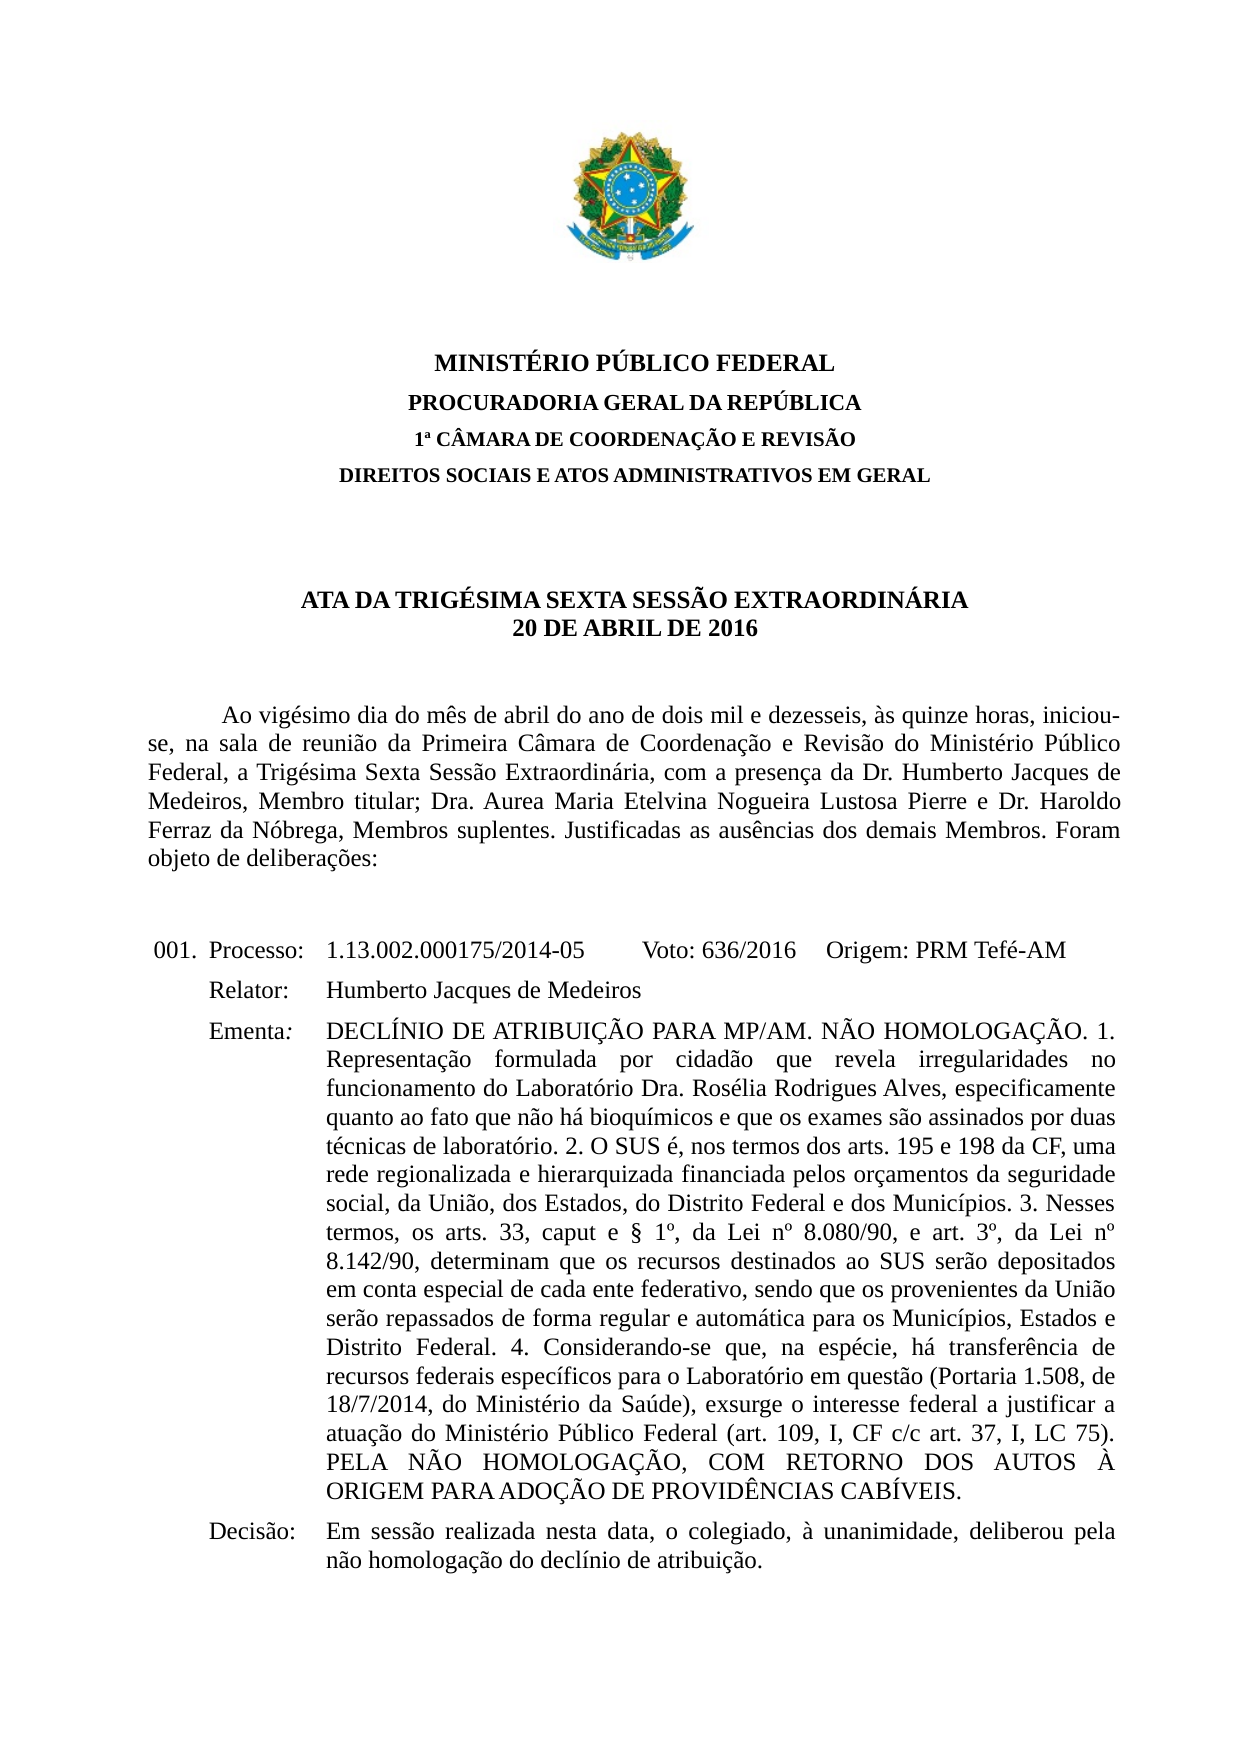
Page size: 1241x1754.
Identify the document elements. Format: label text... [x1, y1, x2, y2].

table_cell [148, 1510, 203, 1579]
text DIREITOS SOCIAIS E ATOS ADMINISTRATIVOS EM GERAL [148, 463, 1122, 487]
table_cell Humberto Jacques de Medeiros [320, 970, 1122, 1010]
table_cell Em sessão realizada nesta data, o colegiado, à unanimidade, deliberou pela não homologação do declínio de atribuição. [320, 1510, 1122, 1579]
table_cell [148, 1010, 203, 1510]
table_cell [148, 970, 203, 1010]
table_cell DECLÍNIO DE ATRIBUIÇÃO PARA MP/AM. NÃO HOMOLOGAÇÃO. 1. Representação formulada por cidadão que revela irregularidades no funcionamento do Laboratório Dra. Rosélia Rodrigues Alves, especificamente quanto ao fato que não há bioquímicos e que os exames são assinados por duas técnicas de laboratório. 2. O SUS é, nos termos dos arts. 195 e 198 da CF, uma rede regionalizada e hierarquizada financiada pelos orçamentos da seguridade social, da União, dos Estados, do Distrito Federal e dos Municípios. 3. Nesses termos, os arts. 33, caput e § 1º, da Lei nº 8.080/90, e art. 3º, da Lei nº 8.142/90, determinam que os recursos destinados ao SUS serão depositados em conta especial de cada ente federativo, sendo que os provenientes da União serão repassados de forma regular e automática para os Municípios, Estados e Distrito Federal. 4. Considerando-se que, na espécie, há transferência de recursos federais específicos para o Laboratório em questão (Portaria 1.508, de 18/7/2014, do Ministério da Saúde), exsurge o interesse federal a justificar a atuação do Ministério Público Federal (art. 109, I, CF c/c art. 37, I, LC 75). PELA NÃO HOMOLOGAÇÃO, COM RETORNO DOS AUTOS À ORIGEM PARA ADOÇÃO DE PROVIDÊNCIAS CABÍVEIS. [320, 1010, 1122, 1510]
table_header Voto: 636/2016 [636, 930, 820, 970]
table_header 1.13.002.000175/2014-05 [320, 930, 636, 970]
table_header Origem: PRM Tefé-AM [820, 930, 1122, 970]
text ATA DA TRIGÉSIMA SEXTA SESSÃO EXTRAORDINÁRIA [148, 585, 1122, 613]
text 1ª CÂMARA DE COORDENAÇÃO E REVISÃO [148, 427, 1122, 451]
table_cell Ementa: [203, 1010, 320, 1510]
table_header 001. [148, 930, 203, 970]
text Ao vigésimo dia do mês de abril do ano de dois mil e dezesseis, às quinze horas, iniciou-se, na sala de reunião da Primeira Câmara de Coordenação e Revisão do Ministério Público Federal, a Trigésima Sexta Sessão Extraordinária, com a presença da Dr. Humberto Jacques de Medeiros, Membro titular; Dra. Aurea Maria Etelvina Nogueira Lustosa Pierre e Dr. Haroldo Ferraz da Nóbrega, Membros suplentes. Justificadas as ausências dos demais Membros. Foram objeto de deliberações: [148, 700, 1122, 872]
text PROCURADORIA GERAL DA REPÚBLICA [148, 389, 1122, 415]
table_cell Relator: [203, 970, 320, 1010]
text 20 DE ABRIL DE 2016 [148, 613, 1122, 642]
table_header Processo: [203, 930, 320, 970]
table_cell Decisão: [203, 1510, 320, 1579]
text MINISTÉRIO PÚBLICO FEDERAL [148, 348, 1122, 377]
